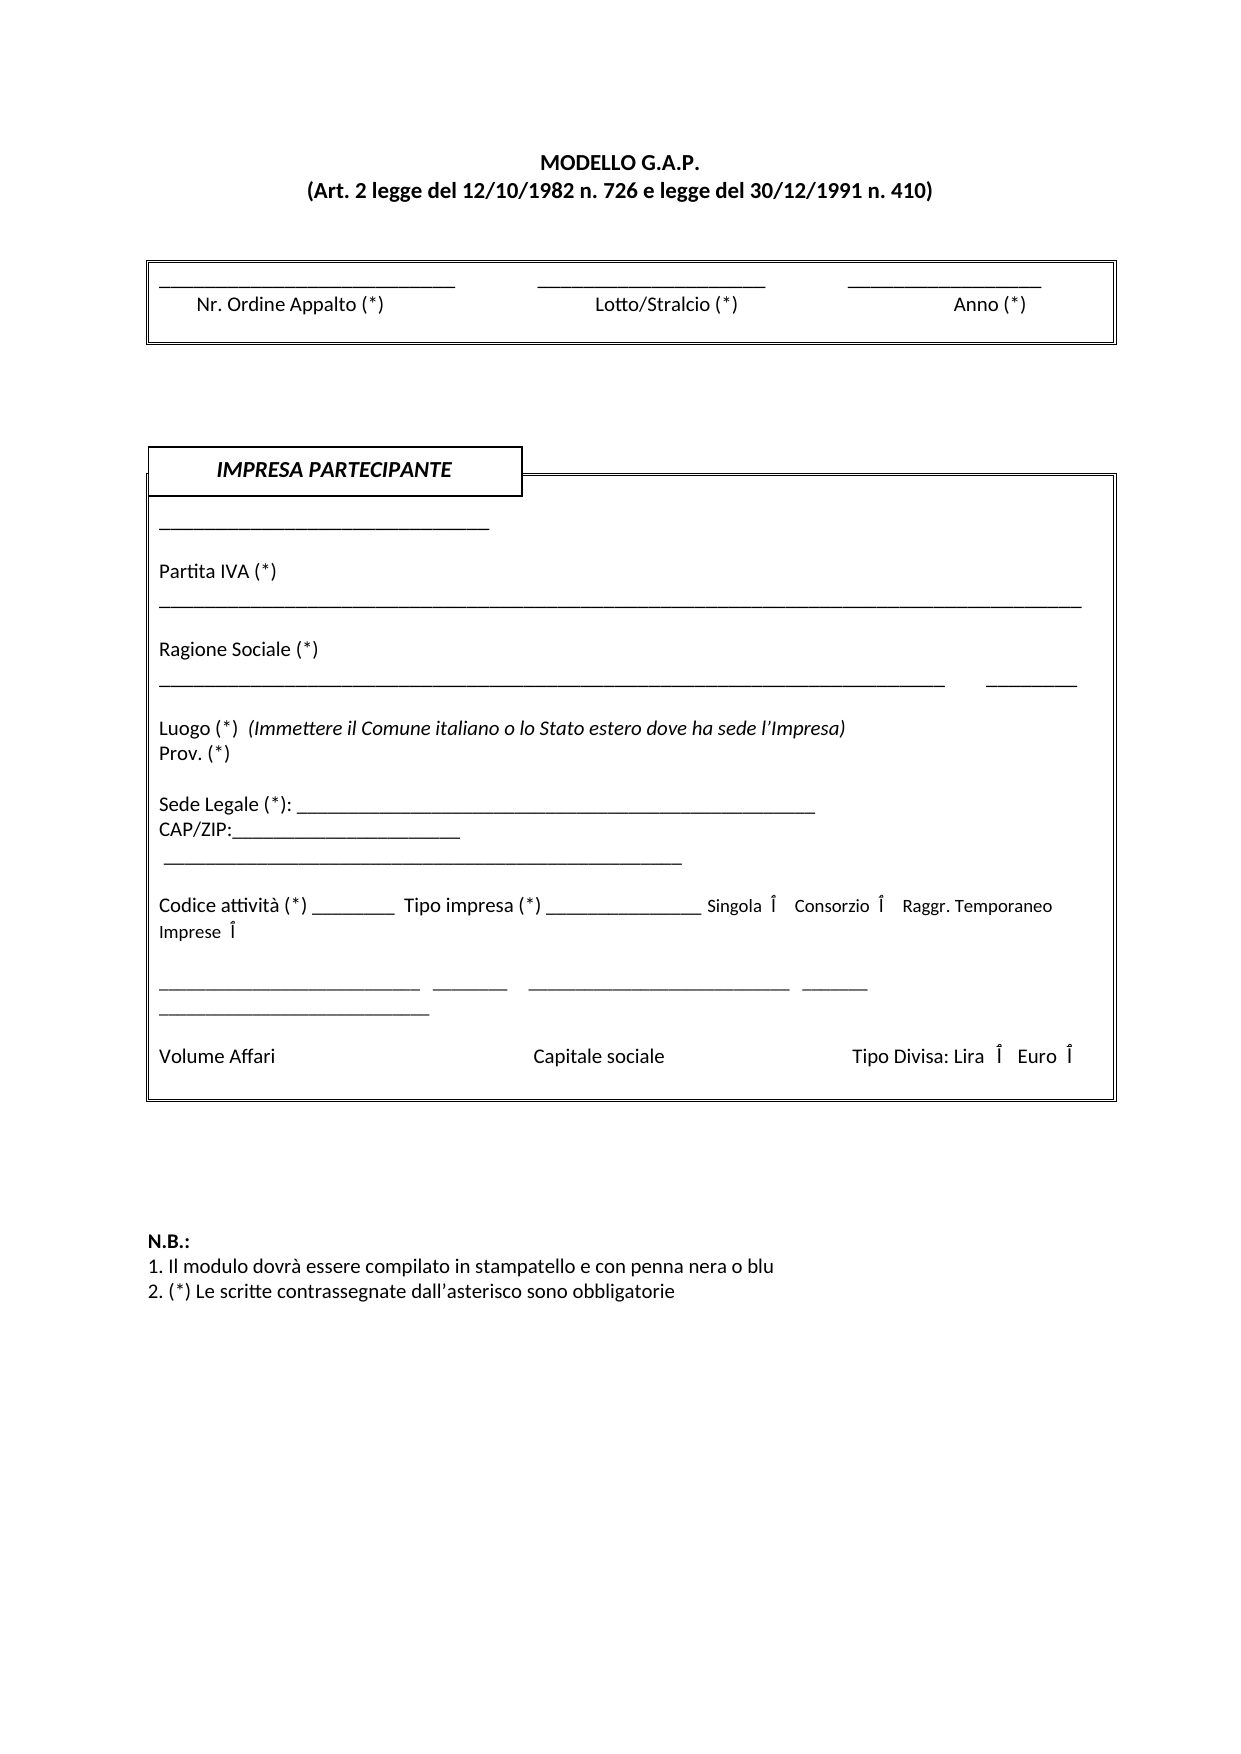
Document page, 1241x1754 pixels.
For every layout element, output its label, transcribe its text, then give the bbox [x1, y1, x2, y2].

text 1. Il modulo dovrà essere compilato in stampatello e con penna nera o blu [148, 1253, 1092, 1279]
table_header __________________________ ____________________ _________________ Nr. Ordine Appalto (*) Lotto/Stralcio (*) Anno (*) [149, 263, 1113, 342]
table_cell _____________________________________________________________________ ________ Luogo (*) (Immettere il Comune italiano o lo Stato estero dove ha sede l’Impresa) Prov. (*) [149, 662, 1113, 766]
table_cell Sede Legale (*): __________________________________________________ CAP/ZIP:______________________ __________________________________________________ Codice attività (*) ________ Tipo impresa (*) _______________ Singola ٱ Consorzio ٱ Raggr. Temporaneo Imprese ٱ ____________________________ ________ ____________________________ _______ _____________________________ Volume Affari Capitale sociale Tipo Divisa: Lira ٱ Euro ٱ [149, 766, 1113, 1099]
text (Art. 2 legge del 12/10/1982 n. 726 e legge del 30/12/1991 n. 410) [148, 176, 1092, 204]
text N.B.: [148, 1228, 1092, 1253]
text MODELLO G.A.P. [148, 148, 1092, 176]
table_header _____________________________ Partita IVA (*) [149, 476, 1113, 583]
table_cell _________________________________________________________________________________ Ragione Sociale (*) [149, 583, 1113, 662]
text IMPRESA PARTECIPANTE [164, 455, 506, 483]
text 2. (*) Le scritte contrassegnate dall’asterisco sono obbligatorie [148, 1279, 1092, 1304]
